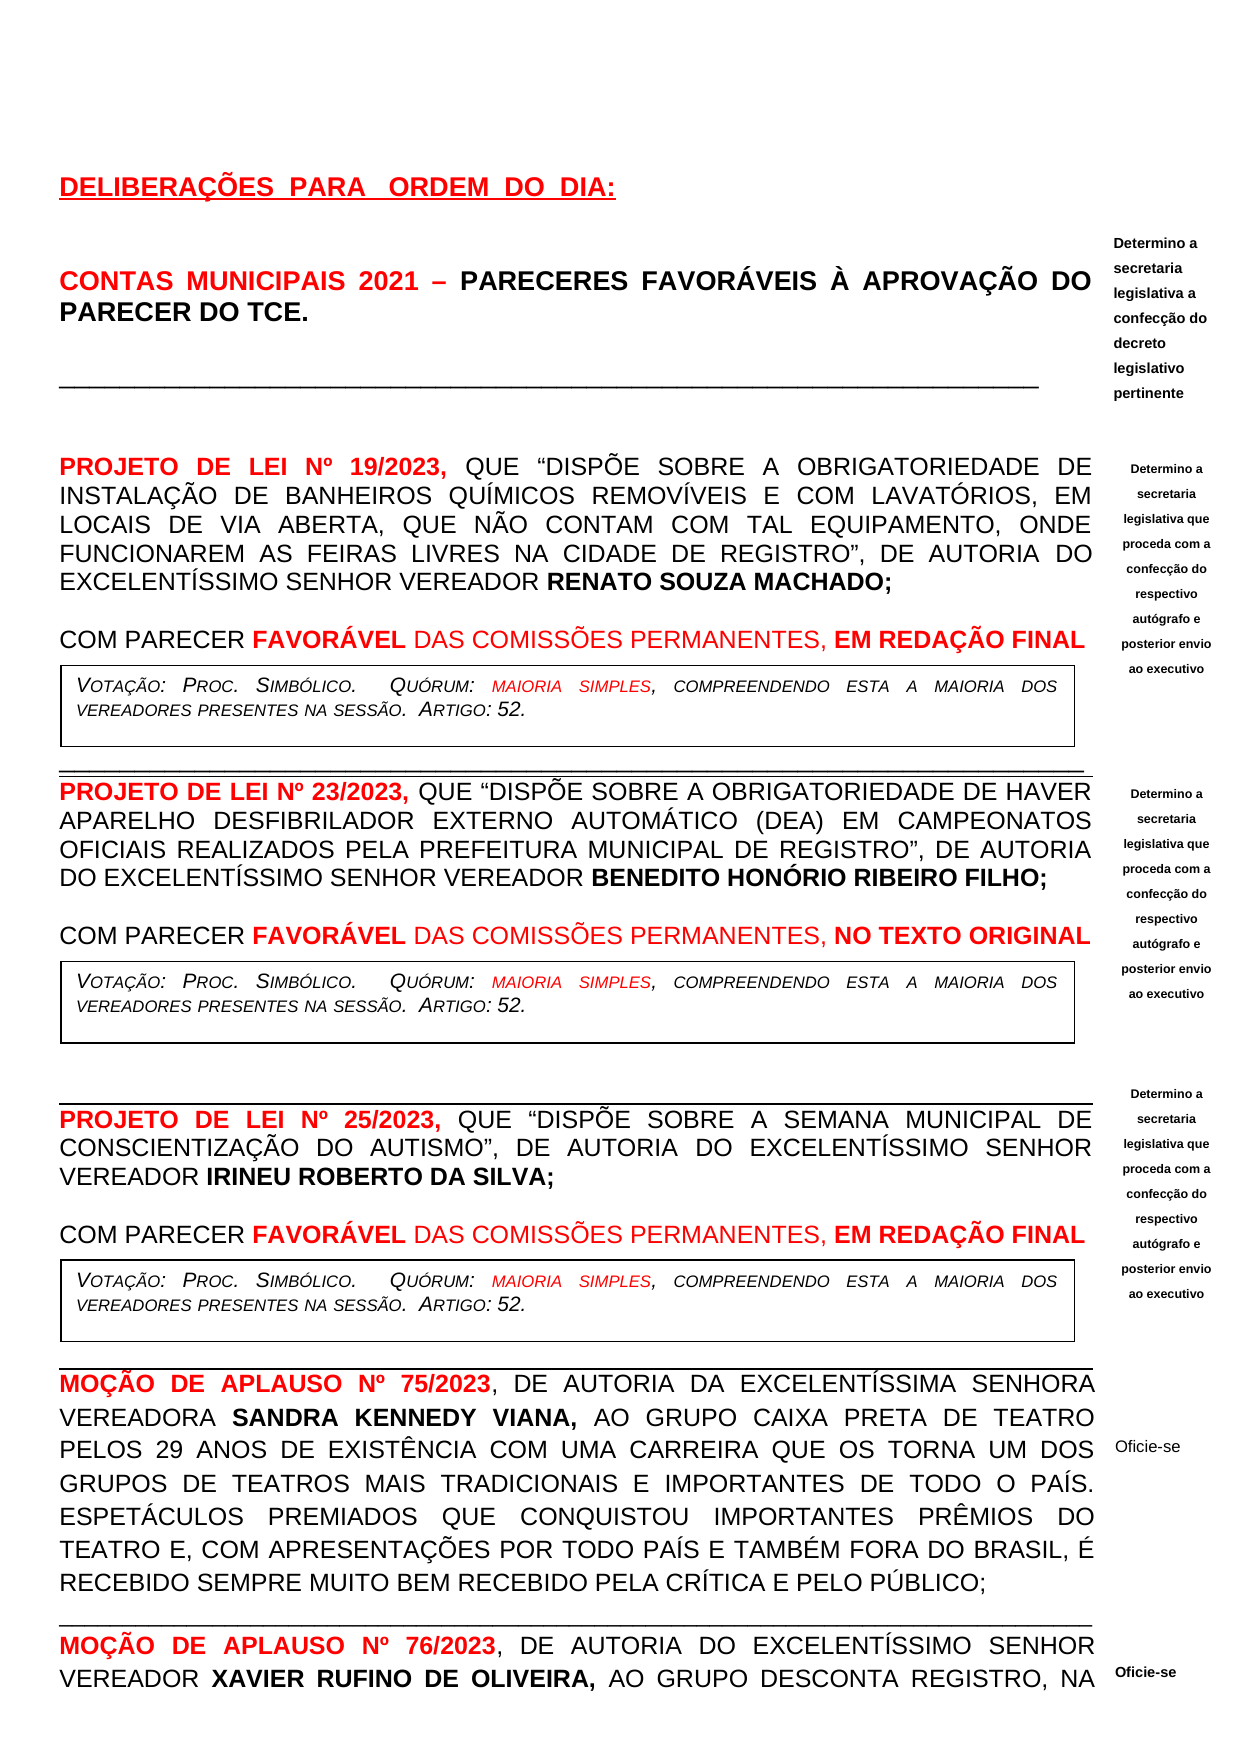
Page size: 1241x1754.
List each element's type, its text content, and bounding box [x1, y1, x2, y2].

text PROJETO DE LEI Nº 19/2023, QUE “DISPÕE SOBRE A OBRIGATORIEDADE DE INSTALAÇÃO DE BANHEIROS QUÍMICOS REMOVÍVEIS E COM LAVATÓRIOS, EM LOCAIS DE VIA ABERTA, QUE NÃO CONTAM COM TAL EQUIPAMENTO, ONDE FUNCIONAREM AS FEIRAS LIVRES NA CIDADE DE REGISTRO”, DE AUTORIA DO EXCELENTÍSSIMO SENHOR VEREADOR RENATO SOUZA MACHADO; [59, 452, 1093, 596]
text Votação: Proc. Simbólico. Quórum: maioria simples, compreendendo esta a maioria dos vereadores presentes na sessão. Artigo: 52. [76, 1268, 1060, 1316]
text ____________________________________________________________________ [59, 742, 1093, 776]
text _________________________________________________________________ [59, 358, 1093, 390]
text Oficie-se [1115, 1432, 1221, 1457]
text MOÇÃO DE APLAUSO Nº 76/2023, DE AUTORIA DO EXCELENTÍSSIMO SENHOR VEREADOR XAVIER RUFINO DE OLIVEIRA, AO GRUPO DESCONTA REGISTRO, NA [59, 1631, 1096, 1693]
text Com Parecer FAVORÁVEL das comissões permanentes, em redação final [59, 625, 1093, 653]
text CONTAS MUNICIPAIS 2021 – PARECERES FAVORÁVEIS À APROVAÇÃO DO PARECER DO TCE. [59, 265, 1093, 327]
text Com Parecer FAVORÁVEL das comissões permanentes, NO TEXTO ORIGINAL [59, 921, 1093, 950]
text Oficie-se [1115, 1657, 1221, 1682]
text MOÇÃO DE APLAUSO Nº 75/2023, DE AUTORIA DA EXCELENTÍSSIMA SENHORA VEREADORA SANDRA KENNEDY VIANA, AO GRUPO CAIXA PRETA DE TEATRO PELOS 29 ANOS DE EXISTÊNCIA COM UMA CARREIRA QUE OS TORNA UM DOS GRUPOS DE TEATROS MAIS TRADICIONAIS E IMPORTANTES DE TODO O PAÍS. ESPETÁCULOS PREMIADOS QUE CONQUISTOU IMPORTANTES PRÊMIOS DO TEATRO E, COM APRESENTAÇÕES POR TODO PAÍS E TAMBÉM FORA DO BRASIL, É RECEBIDO SEMPRE MUITO BEM RECEBIDO PELA CRÍTICA E PELO PÚBLICO; [59, 1369, 1096, 1596]
text Determino a secretaria legislativa que proceda com a confecção do respectivo autógrafo e posterior envio ao executivo [1113, 778, 1219, 1003]
text PROJETO DE LEI Nº 23/2023, QUE “DISPÕE SOBRE A OBRIGATORIEDADE DE HAVER APARELHO DESFIBRILADOR EXTERNO AUTOMÁTICO (DEA) EM CAMPEONATOS OFICIAIS REALIZADOS PELA PREFEITURA MUNICIPAL DE REGISTRO”, DE AUTORIA DO EXCELENTÍSSIMO SENHOR VEREADOR BENEDITO HONÓRIO RIBEIRO FILHO; [59, 777, 1093, 892]
text DELIBERAÇÕES PARA ORDEM DO DIA: [59, 171, 1093, 202]
text _________________________________________________________________________________ [59, 1601, 1093, 1627]
text PROJETO DE LEI Nº 25/2023, QUE “DISPÕE SOBRE A SEMANA MUNICIPAL DE CONSCIENTIZAÇÃO DO AUTISMO”, DE AUTORIA DO EXCELENTÍSSIMO SENHOR VEREADOR IRINEU ROBERTO DA SILVA; [59, 1105, 1093, 1191]
text Votação: Proc. Simbólico. Quórum: maioria simples, compreendendo esta a maioria dos vereadores presentes na sessão. Artigo: 52. [76, 969, 1060, 1017]
text Determino a secretaria legislativa que proceda com a confecção do respectivo autógrafo e posterior envio ao executivo [1113, 1078, 1219, 1303]
text Determino a secretaria legislativa que proceda com a confecção do respectivo autógrafo e posterior envio ao executivo [1113, 453, 1219, 678]
text Votação: Proc. Simbólico. Quórum: maioria simples, compreendendo esta a maioria dos vereadores presentes na sessão. Artigo: 52. [76, 673, 1060, 721]
text Com Parecer FAVORÁVEL das comissões permanentes, em redação final [59, 1219, 1093, 1248]
text Determino a secretaria legislativa a confecção do decreto legislativo pertinente [1113, 228, 1219, 403]
